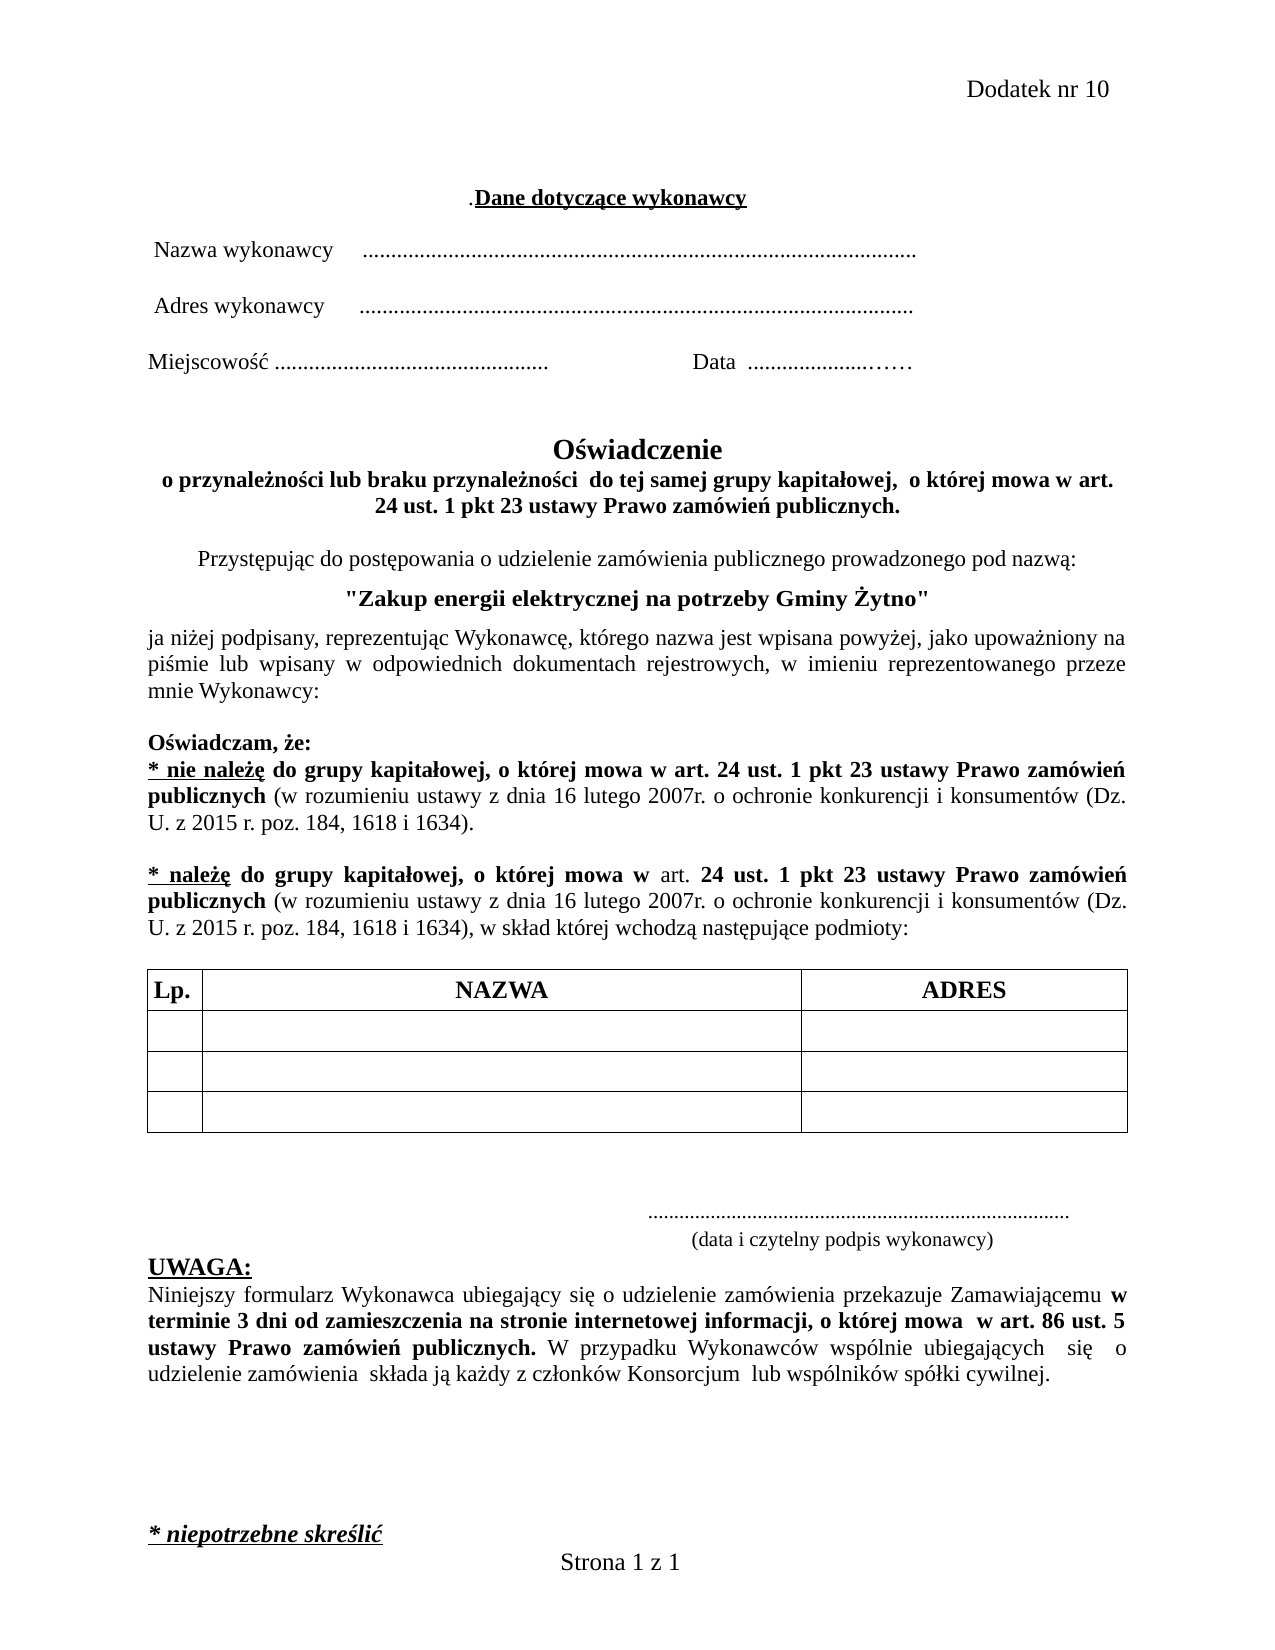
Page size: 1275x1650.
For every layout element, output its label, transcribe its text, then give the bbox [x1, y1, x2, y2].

subtitle Oświadczenie [148, 432, 1127, 466]
text * nie należę do grupy kapitałowej, o której mowa w art. 24 ust. 1 pkt 23 ustawy Prawo zamówień publicznych (w rozumieniu ustawy z dnia 16 lutego 2007r. o ochronie konkurencji i konsumentów (Dz. U. z 2015 r. poz. 184, 1618 i 1634). [148, 756, 1127, 835]
table_cell [203, 1011, 801, 1051]
text UWAGA: [148, 1252, 1127, 1281]
text Adres wykonawcy ................................................................................................. [148, 292, 1127, 318]
text Dodatek nr 10 [148, 74, 1127, 102]
text * należę do grupy kapitałowej, o której mowa w art. 24 ust. 1 pkt 23 ustawy Prawo zamówień publicznych (w rozumieniu ustawy z dnia 16 lutego 2007r. o ochronie konkurencji i konsumentów (Dz. U. z 2015 r. poz. 184, 1618 i 1634), w skład której wchodzą następujące podmioty: [148, 861, 1127, 940]
table_cell [802, 1092, 1127, 1132]
table_header ADRES [802, 970, 1127, 1010]
table_cell [203, 1052, 801, 1091]
text Miejscowość ................................................ Data .....................…… [148, 348, 1127, 374]
table_cell [148, 1011, 202, 1051]
text (data i czytelny podpis wykonawcy) [148, 1223, 1127, 1252]
table_cell [802, 1052, 1127, 1091]
text Przystępując do postępowania o udzielenie zamówienia publicznego prowadzonego pod nazwą: [148, 545, 1127, 571]
table_cell [203, 1092, 801, 1132]
table_header Lp. [148, 970, 202, 1010]
table_cell [148, 1052, 202, 1091]
table_cell [802, 1011, 1127, 1051]
text "Zakup energii elektrycznej na potrzeby Gminy Żytno" [148, 584, 1127, 611]
table_header NAZWA [203, 970, 801, 1010]
text ja niżej podpisany, reprezentując Wykonawcę, którego nazwa jest wpisana powyżej, jako upoważniony na piśmie lub wpisany w odpowiednich dokumentach rejestrowych, w imieniu reprezentowanego przeze mnie Wykonawcy: [148, 624, 1127, 703]
text Oświadczam, że: [148, 729, 1127, 756]
table_cell [148, 1092, 202, 1132]
text Nazwa wykonawcy ................................................................................................. [148, 236, 1127, 263]
text .Dane dotyczące wykonawcy [148, 183, 1127, 210]
text Niniejszy formularz Wykonawca ubiegający się o udzielenie zamówienia przekazuje Zamawiającemu w terminie 3 dni od zamieszczenia na stronie internetowej informacji, o której mowa w art. 86 ust. 5 ustawy Prawo zamówień publicznych. W przypadku Wykonawców wspólnie ubiegających się o udzielenie zamówienia składa ją każdy z członków Konsorcjum lub wspólników spółki cywilnej. [148, 1281, 1127, 1386]
text o przynależności lub braku przynależności do tej samej grupy kapitałowej, o której mowa w art. 24 ust. 1 pkt 23 ustawy Prawo zamówień publicznych. [148, 466, 1127, 519]
text ................................................................................. [148, 1195, 1127, 1223]
